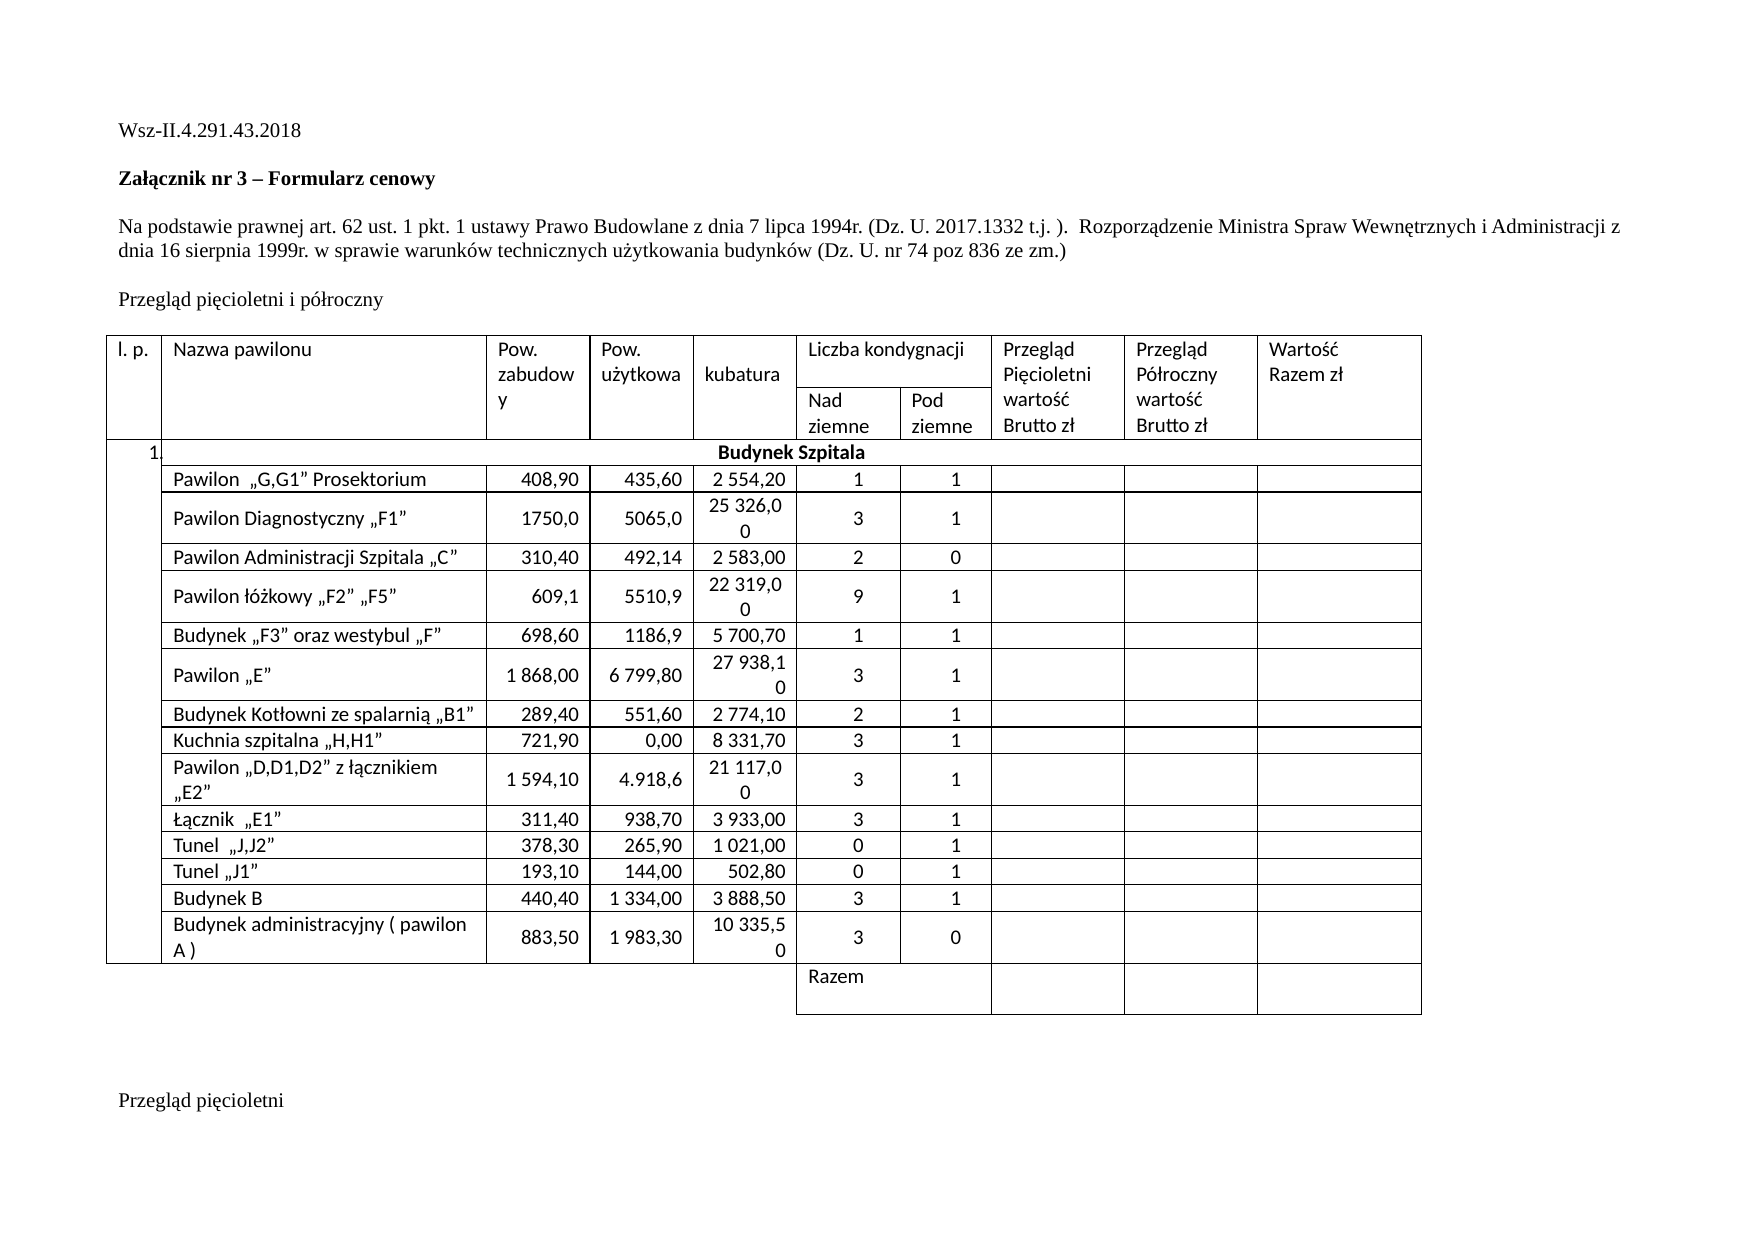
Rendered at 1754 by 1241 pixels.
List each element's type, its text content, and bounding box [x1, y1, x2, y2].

table_cell 2 583,00 [694, 544, 796, 570]
table_cell [1125, 571, 1257, 622]
table_cell Razem [797, 964, 991, 1014]
table_cell Pawilon „D,D1,D2” z łącznikiem „E2” [162, 754, 486, 805]
table_cell 938,70 [591, 806, 693, 831]
table_header Przegląd Pięcioletni wartość Brutto zł [992, 336, 1124, 438]
table_cell [992, 649, 1124, 700]
table_cell [1125, 754, 1257, 805]
text Załącznik nr 3 – Formularz cenowy [118, 166, 1636, 190]
table_cell 5065,0 [591, 493, 693, 543]
table_cell [992, 544, 1124, 570]
table_cell 27 938,10 [694, 649, 796, 700]
table_cell Pawilon „E” [162, 649, 486, 700]
table_cell Budynek Szpitala [162, 440, 1421, 465]
table_cell [1258, 571, 1421, 622]
table_cell [1125, 701, 1257, 726]
table_cell [992, 806, 1124, 831]
table_cell 440,40 [487, 885, 589, 911]
table_cell 9 [797, 571, 900, 622]
table_cell 2 554,20 [694, 466, 796, 491]
table_cell Budynek B [162, 885, 486, 911]
table_cell Pod ziemne [901, 388, 991, 438]
table_cell [1125, 885, 1257, 911]
table_cell 0,00 [591, 728, 693, 753]
table_cell 3 [797, 912, 900, 962]
table_cell [1258, 754, 1421, 805]
table_cell 3 [797, 728, 900, 753]
table_cell Tunel „J,J2” [162, 832, 486, 858]
table_cell [1125, 623, 1257, 648]
table_header Pow. użytkowa [591, 336, 693, 438]
table_cell 22 319,00 [694, 571, 796, 622]
text Przegląd pięcioletni [118, 1087, 1636, 1112]
table_cell [1125, 859, 1257, 884]
table_cell 3 [797, 885, 900, 911]
table_cell 1 [901, 859, 991, 884]
table_cell 0 [901, 912, 991, 962]
table_cell 311,40 [487, 806, 589, 831]
table_cell [992, 885, 1124, 911]
table_cell [992, 701, 1124, 726]
table_cell [1125, 466, 1257, 491]
table_cell 1 [901, 571, 991, 622]
table_cell [1125, 964, 1257, 1014]
text Przegląd pięcioletni i półroczny [118, 287, 1636, 311]
table_cell [1258, 466, 1421, 491]
table_cell Pawilon Administracji Szpitala „C” [162, 544, 486, 570]
table_cell [1258, 859, 1421, 884]
table_cell 6 799,80 [591, 649, 693, 700]
table_cell [107, 440, 161, 962]
table_header Przegląd Półroczny wartość Brutto zł [1125, 336, 1257, 438]
table_cell [992, 623, 1124, 648]
table_cell 2 774,10 [694, 701, 796, 726]
table_cell [1125, 493, 1257, 543]
table_cell [1125, 832, 1257, 858]
table_cell 2 [797, 701, 900, 726]
table_cell Budynek Kotłowni ze spalarnią „B1” [162, 701, 486, 726]
table_cell [1258, 493, 1421, 543]
text Wsz-II.4.291.43.2018 [118, 118, 1636, 142]
table_cell 1 [901, 728, 991, 753]
text Na podstawie prawnej art. 62 ust. 1 pkt. 1 ustawy Prawo Budowlane z dnia 7 lipca 1994r. (Dz. U. 2017.1332 t.j. ). Rozporządzenie Ministra Spraw Wewnętrznych i Administracji z dnia 16 sierpnia 1999r. w sprawie warunków technicznych użytkowania budynków (Dz. U. nr 74 poz 836 ze zm.) [118, 214, 1636, 262]
table_cell 1 [901, 493, 991, 543]
table_cell 25 326,00 [694, 493, 796, 543]
table_cell 502,80 [694, 859, 796, 884]
table_cell Pawilon „G,G1” Prosektorium [162, 466, 486, 491]
table_cell [1258, 912, 1421, 962]
table_cell 8 331,70 [694, 728, 796, 753]
table_cell [1258, 885, 1421, 911]
table_cell 0 [797, 859, 900, 884]
table_cell [1125, 806, 1257, 831]
table_cell 1 021,00 [694, 832, 796, 858]
table_cell [992, 832, 1124, 858]
table_cell 3 933,00 [694, 806, 796, 831]
table_cell 310,40 [487, 544, 589, 570]
table_cell 3 888,50 [694, 885, 796, 911]
table_cell Łącznik „E1” [162, 806, 486, 831]
table_cell 883,50 [487, 912, 589, 962]
table_cell 2 [797, 544, 900, 570]
table_cell 378,30 [487, 832, 589, 858]
table_cell [992, 571, 1124, 622]
table_cell Nad ziemne [797, 388, 900, 438]
table_cell 144,00 [591, 859, 693, 884]
table_cell 3 [797, 754, 900, 805]
table_cell 3 [797, 493, 900, 543]
table_cell [992, 912, 1124, 962]
table_cell 721,90 [487, 728, 589, 753]
table_header l. p. [107, 336, 161, 438]
table_cell 1 594,10 [487, 754, 589, 805]
table_cell [1258, 544, 1421, 570]
table_cell 698,60 [487, 623, 589, 648]
table_cell 3 [797, 806, 900, 831]
table_cell 289,40 [487, 701, 589, 726]
table_cell Pawilon Diagnostyczny „F1” [162, 493, 486, 543]
table_cell 1 [901, 885, 991, 911]
table_header kubatura [694, 336, 796, 438]
table_cell 1 334,00 [591, 885, 693, 911]
table_cell [992, 728, 1124, 753]
table_cell 1 [901, 832, 991, 858]
table_cell 492,14 [591, 544, 693, 570]
table_cell 1 [797, 623, 900, 648]
table_cell 1 [901, 701, 991, 726]
table_cell 1186,9 [591, 623, 693, 648]
table_cell [106, 964, 796, 1014]
table_header Liczba kondygnacji [797, 336, 991, 387]
table_cell 435,60 [591, 466, 693, 491]
table_cell [1258, 832, 1421, 858]
table_cell [1125, 649, 1257, 700]
table_cell [1125, 544, 1257, 570]
table_cell 1 868,00 [487, 649, 589, 700]
table_cell 1 [901, 623, 991, 648]
table_cell 1 [901, 466, 991, 491]
table_cell 265,90 [591, 832, 693, 858]
table_cell 1 [901, 649, 991, 700]
table_header Wartość Razem zł [1258, 336, 1421, 438]
table_cell 1 [901, 806, 991, 831]
table_cell 10 335,50 [694, 912, 796, 962]
table_cell [1258, 806, 1421, 831]
table_cell [992, 754, 1124, 805]
table_header Pow. zabudowy [487, 336, 589, 438]
table_cell 0 [901, 544, 991, 570]
table_cell [1258, 701, 1421, 726]
table_cell 4.918,6 [591, 754, 693, 805]
table_cell 1 983,30 [591, 912, 693, 962]
table_cell 609,1 [487, 571, 589, 622]
table_cell 193,10 [487, 859, 589, 884]
table_cell [1258, 964, 1421, 1014]
table_cell [992, 493, 1124, 543]
table_cell 1750,0 [487, 493, 589, 543]
table_cell [992, 859, 1124, 884]
table_cell 1 [797, 466, 900, 491]
table_cell [1258, 649, 1421, 700]
table_cell 5510,9 [591, 571, 693, 622]
table_header Nazwa pawilonu [162, 336, 486, 438]
table_cell [1258, 728, 1421, 753]
table_cell [1125, 728, 1257, 753]
table_cell 0 [797, 832, 900, 858]
table_cell 408,90 [487, 466, 589, 491]
table_cell 21 117,00 [694, 754, 796, 805]
table_cell [992, 466, 1124, 491]
table_cell 3 [797, 649, 900, 700]
table_cell Kuchnia szpitalna „H,H1” [162, 728, 486, 753]
table_cell Tunel „J1” [162, 859, 486, 884]
table_cell Pawilon łóżkowy „F2” „F5” [162, 571, 486, 622]
table_cell Budynek „F3” oraz westybul „F” [162, 623, 486, 648]
table_cell 5 700,70 [694, 623, 796, 648]
table_cell 551,60 [591, 701, 693, 726]
table_cell [1125, 912, 1257, 962]
table_cell [1258, 623, 1421, 648]
table_cell 1 [901, 754, 991, 805]
table_cell Budynek administracyjny ( pawilon A ) [162, 912, 486, 962]
table_cell [992, 964, 1124, 1014]
